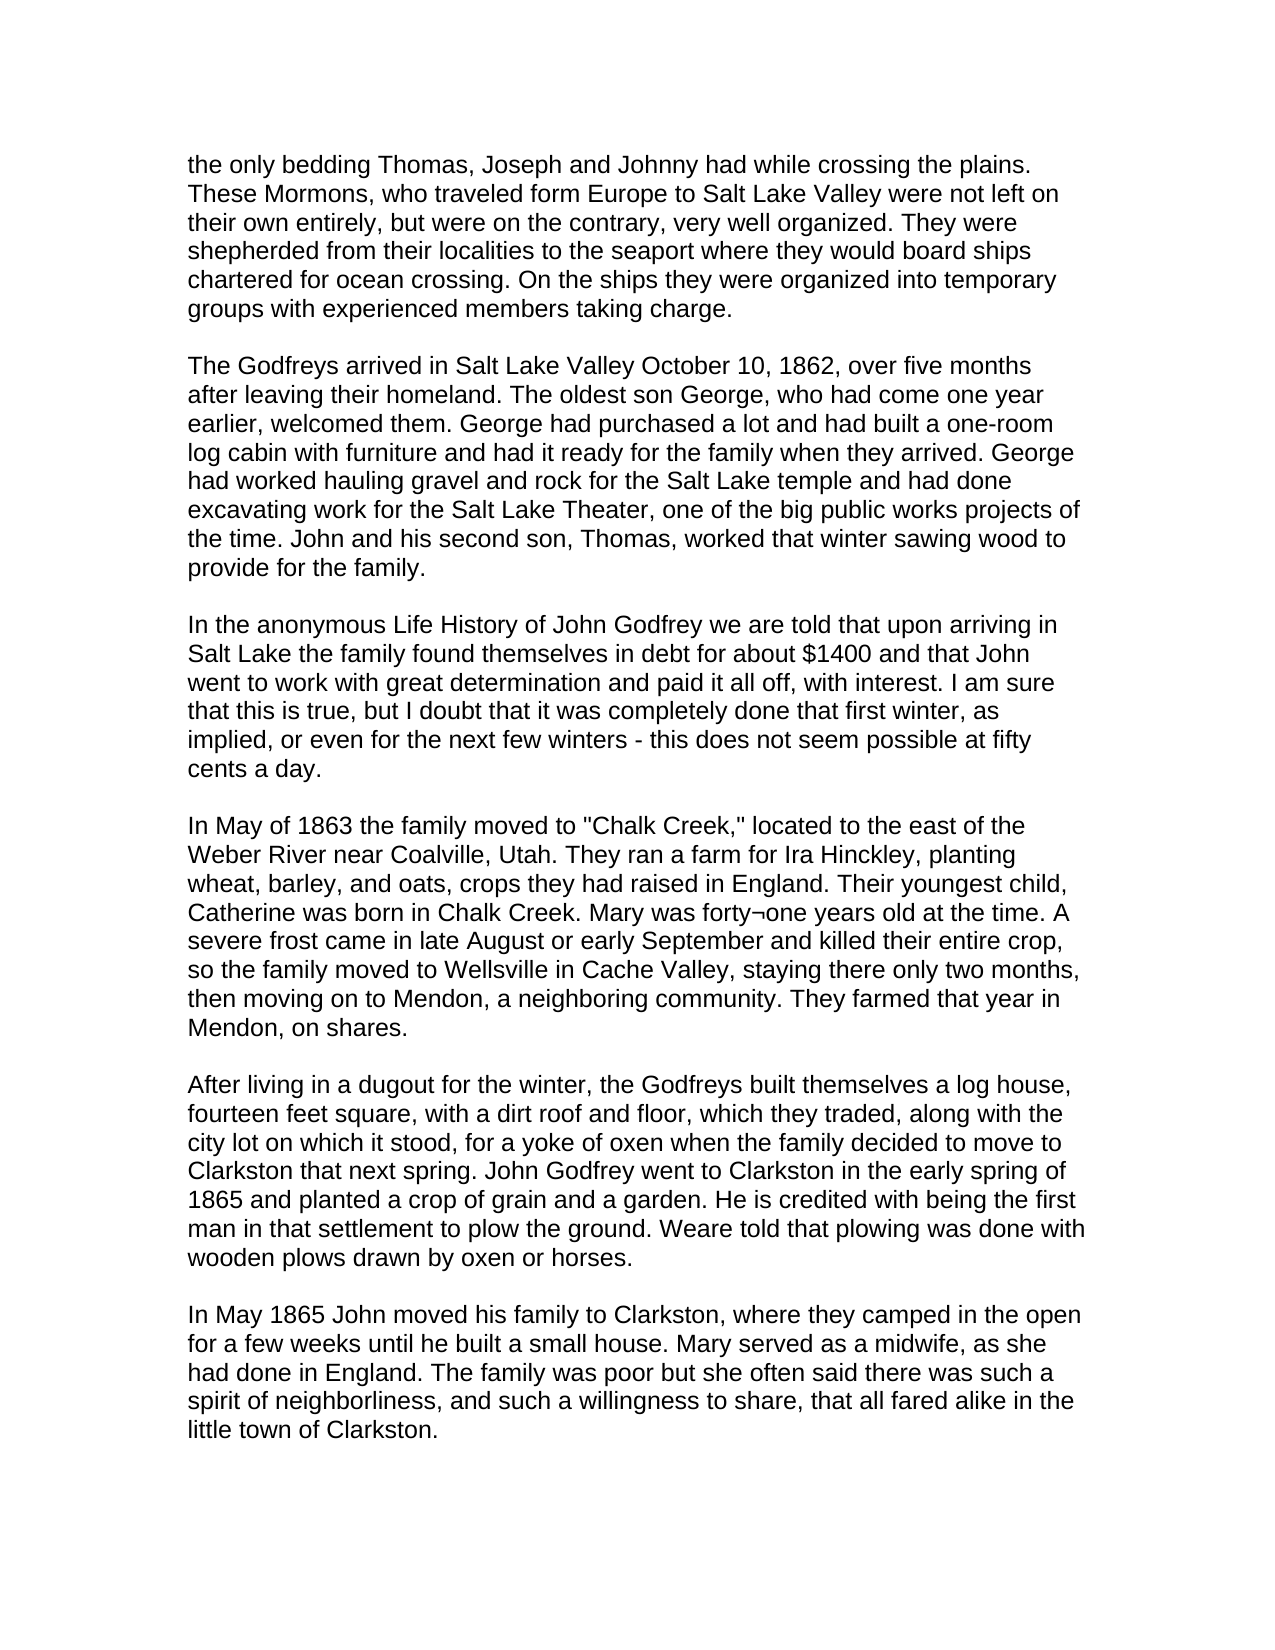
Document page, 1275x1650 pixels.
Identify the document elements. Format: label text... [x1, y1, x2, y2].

text After living in a dugout for the winter, the Godfreys built themselves a log house, fourteen feet square, with a dirt roof and floor, which they traded, along with the city lot on which it stood, for a yoke of oxen when the family decided to move to Clarkston that next spring. John Godfrey went to Clarkston in the early spring of 1865 and planted a crop of grain and a garden. He is credited with being the first man in that settlement to plow the ground. Weare told that plowing was done with wooden plows drawn by oxen or horses. [187, 1070, 1087, 1271]
text In May of 1863 the family moved to "Chalk Creek," located to the east of the Weber River near Coalville, Utah. They ran a farm for Ira Hinckley, planting wheat, barley, and oats, crops they had raised in England. Their youngest child, Catherine was born in Chalk Creek. Mary was forty¬one years old at the time. A severe frost came in late August or early September and killed their entire crop, so the family moved to Wellsville in Cache Valley, staying there only two months, then moving on to Mendon, a neighboring community. They farmed that year in Mendon, on shares. [187, 811, 1087, 1041]
text In the anonymous Life History of John Godfrey we are told that upon arriving in Salt Lake the family found themselves in debt for about $1400 and that John went to work with great determination and paid it all off, with interest. I am sure that this is true, but I doubt that it was completely done that first winter, as implied, or even for the next few winters - this does not seem possible at fifty cents a day. [187, 610, 1087, 782]
text the only bedding Thomas, Joseph and Johnny had while crossing the plains. These Mormons, who traveled form Europe to Salt Lake Valley were not left on their own entirely, but were on the contrary, very well organized. They were shepherded from their localities to the seaport where they would board ships chartered for ocean crossing. On the ships they were organized into temporary groups with experienced members taking charge. [187, 150, 1087, 322]
text The Godfreys arrived in Salt Lake Valley October 10, 1862, over five months after leaving their homeland. The oldest son George, who had come one year earlier, welcomed them. George had purchased a lot and had built a one-room log cabin with furniture and had it ready for the family when they arrived. George had worked hauling gravel and rock for the Salt Lake temple and had done excavating work for the Salt Lake Theater, one of the big public works projects of the time. John and his second son, Thomas, worked that winter sawing wood to provide for the family. [187, 351, 1087, 581]
text In May 1865 John moved his family to Clarkston, where they camped in the open for a few weeks until he built a small house. Mary served as a midwife, as she had done in England. The family was poor but she often said there was such a spirit of neighborliness, and such a willingness to share, that all fared alike in the little town of Clarkston. [187, 1300, 1087, 1444]
